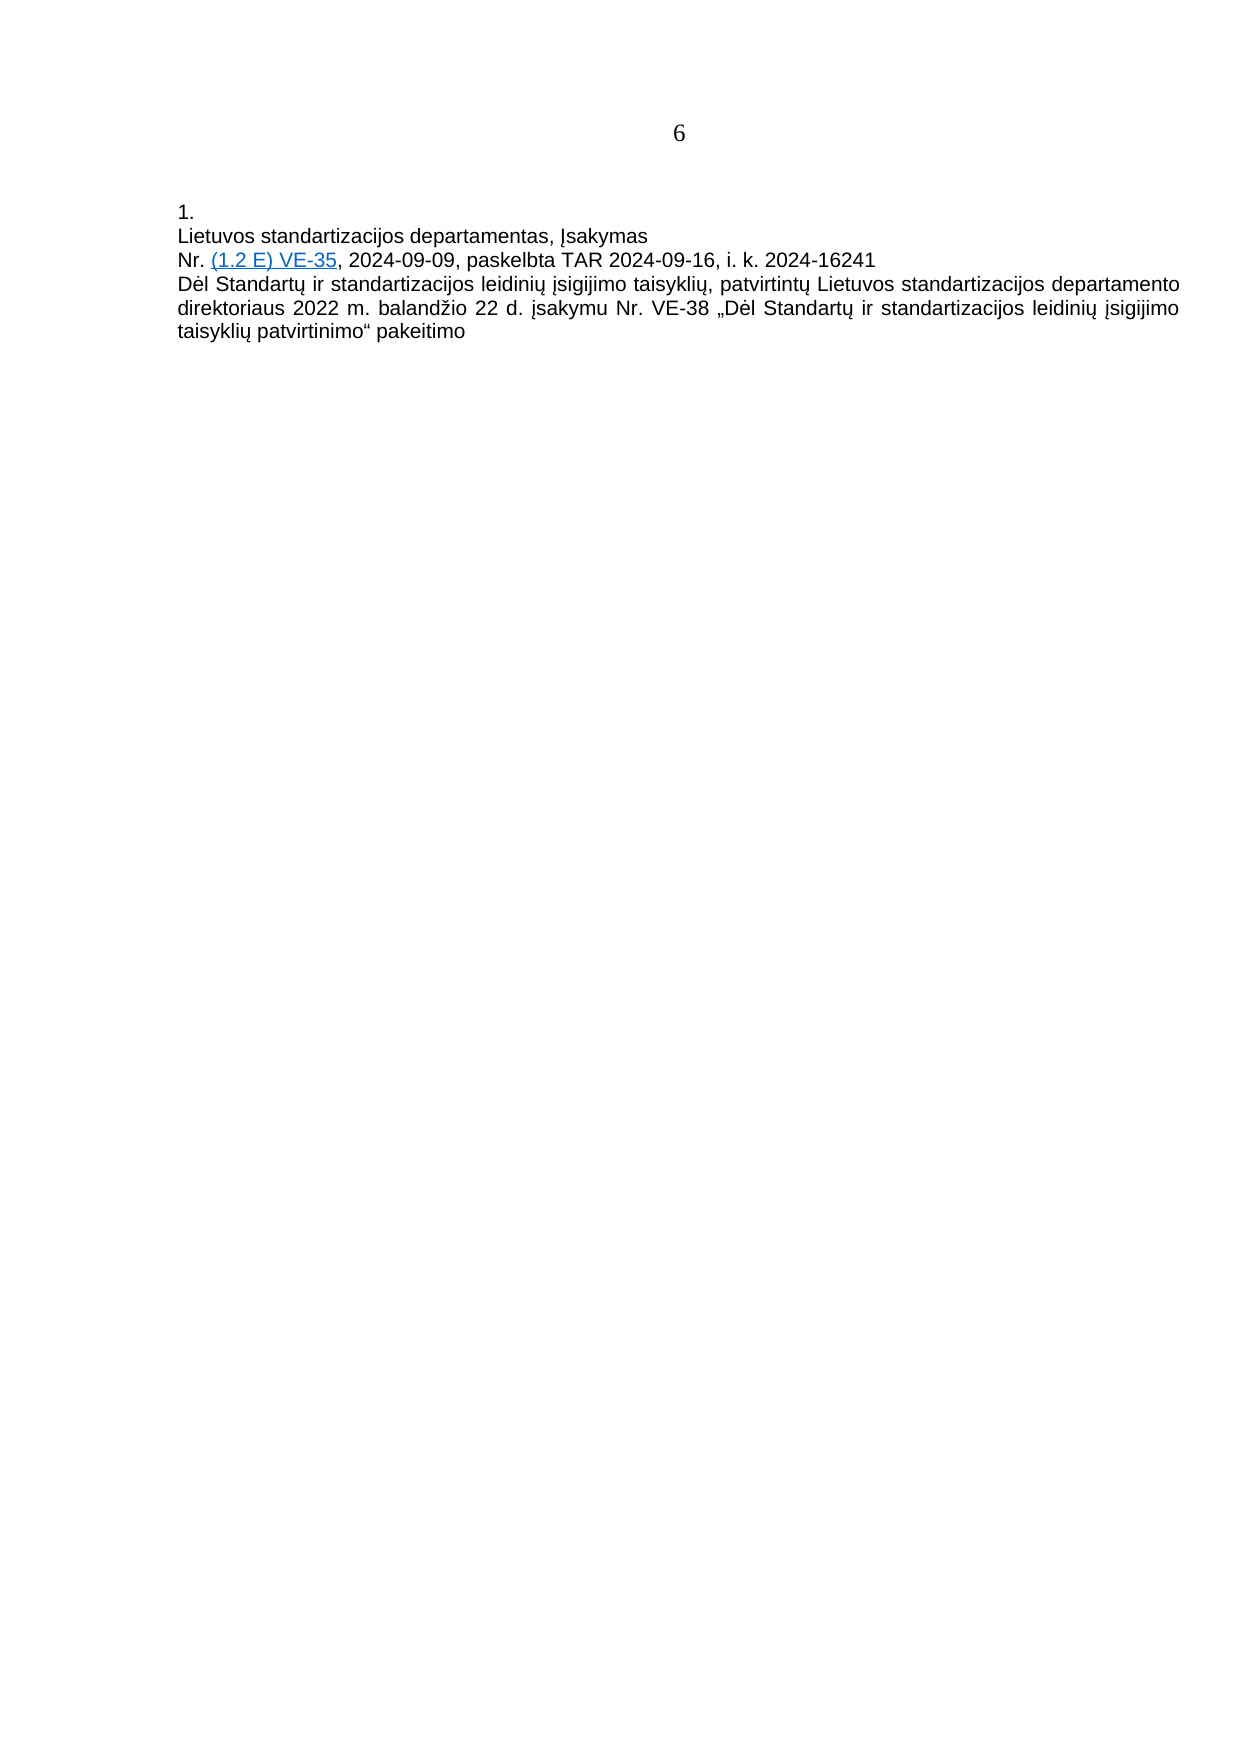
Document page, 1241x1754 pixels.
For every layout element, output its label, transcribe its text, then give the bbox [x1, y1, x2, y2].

text Lietuvos standartizacijos departamentas, Įsakymas [177, 223, 1181, 247]
text 1. [177, 199, 1181, 223]
text Dėl Standartų ir standartizacijos leidinių įsigijimo taisyklių, patvirtintų Lietuvos standartizacijos departamento direktoriaus 2022 m. balandžio 22 d. įsakymu Nr. VE-38 „Dėl Standartų ir standartizacijos leidinių įsigijimo taisyklių patvirtinimo“ pakeitimo [177, 271, 1181, 343]
text Nr. (1.2 E) VE-35, 2024-09-09, paskelbta TAR 2024-09-16, i. k. 2024-16241 [177, 247, 1181, 271]
